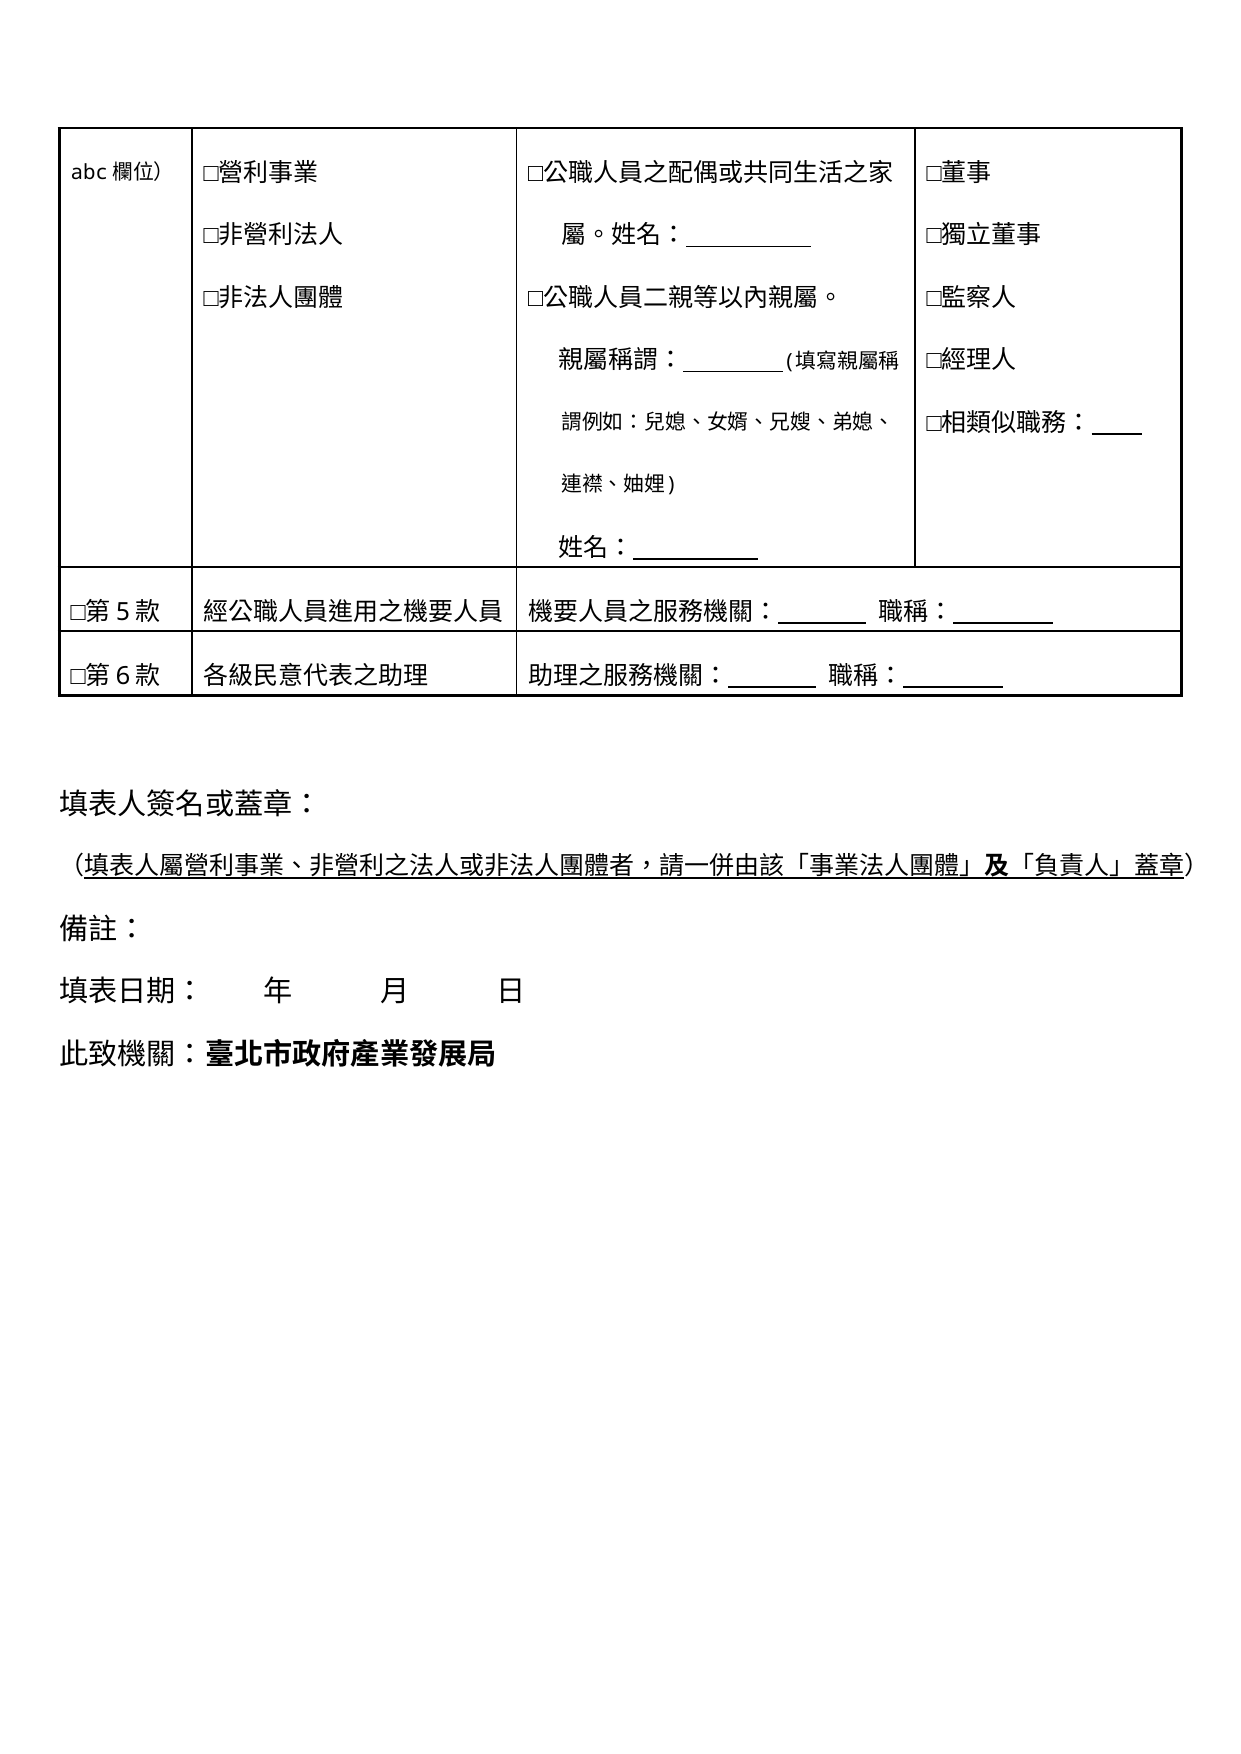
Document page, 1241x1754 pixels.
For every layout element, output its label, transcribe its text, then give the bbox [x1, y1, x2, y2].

text （填表人屬營利事業、非營利之法人或非法人團體者，請一併由該「事業法人團體」及「負責人」蓋章） [59, 822, 1211, 885]
table_cell □董事 □獨立董事 □監察人 □經理人 □相類似職務： [916, 129, 1180, 566]
table_cell 各級民意代表之助理 [193, 632, 516, 694]
text 備註： [59, 885, 1137, 947]
table_cell 經公職人員進用之機要人員 [193, 568, 516, 630]
table_cell 機要人員之服務機關： 職稱： [517, 568, 1180, 630]
text 此致機關：臺北市政府產業發展局 [59, 1010, 1137, 1072]
table_cell □營利事業 □非營利法人 □非法人團體 [193, 129, 516, 566]
text 填表日期： 年 月 日 [59, 947, 1137, 1010]
table_cell 助理之服務機關： 職稱： [517, 632, 1180, 694]
table_cell □第6款 [61, 632, 191, 694]
table_cell □公職人員之配偶或共同生活之家屬。姓名： □公職人員二親等以內親屬。 親屬稱謂： (填寫親屬稱謂例如：兒媳、女婿、兄嫂、弟媳、連襟、妯娌) 姓名： [517, 129, 914, 566]
table_cell □第5款 [61, 568, 191, 630]
text 填表人簽名或蓋章： [59, 760, 1137, 822]
table_cell abc欄位） [61, 129, 191, 566]
